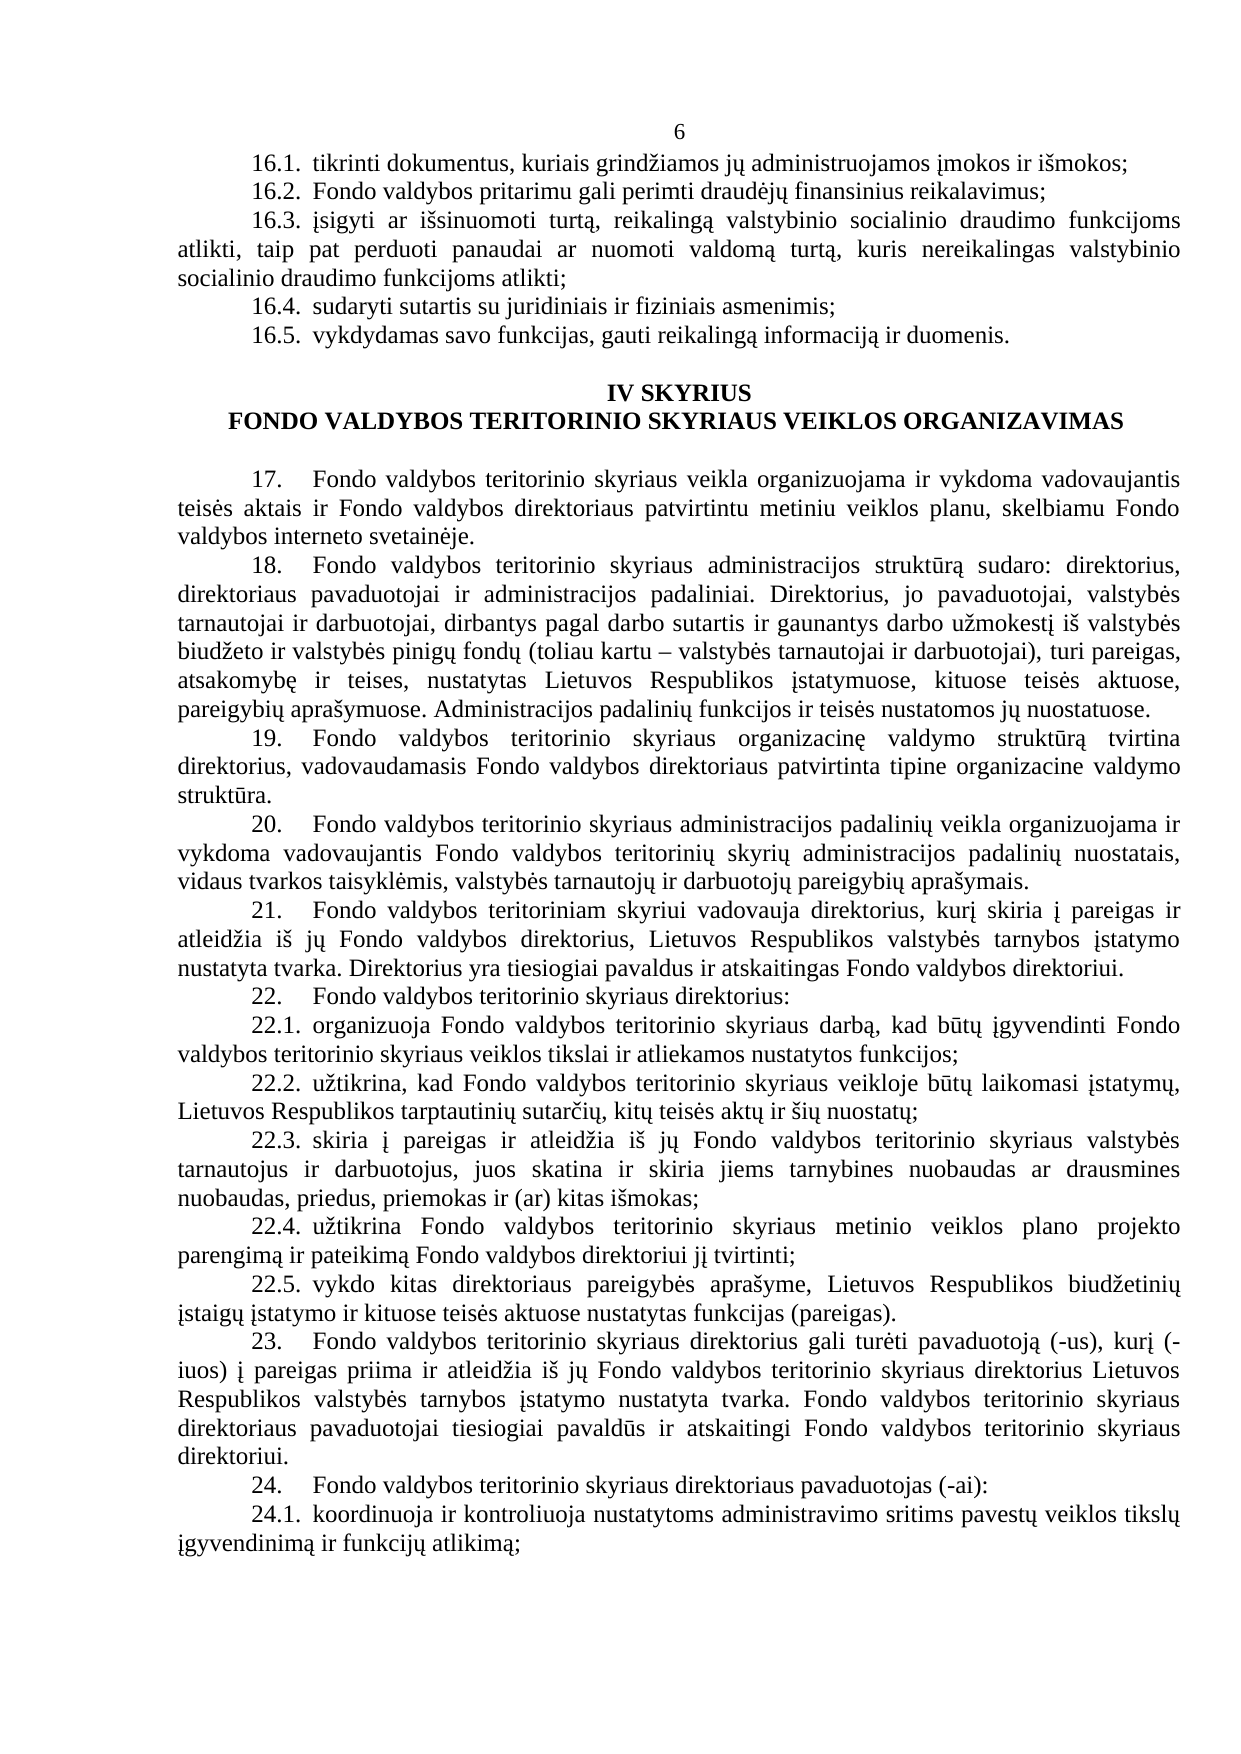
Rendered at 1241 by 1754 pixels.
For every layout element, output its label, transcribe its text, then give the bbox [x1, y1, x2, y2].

text 22.2. užtikrina, kad Fondo valdybos teritorinio skyriaus veikloje būtų laikomasi įstatymų, Lietuvos Respublikos tarptautinių sutarčių, kitų teisės aktų ir šių nuostatų; [177, 1068, 1181, 1125]
text FONDO VALDYBOS TERITORINIO SKYRIAUS VEIKLOS ORGANIZAVIMAS [177, 406, 1181, 435]
text 17. Fondo valdybos teritorinio skyriaus veikla organizuojama ir vykdoma vadovaujantis teisės aktais ir Fondo valdybos direktoriaus patvirtintu metiniu veiklos planu, skelbiamu Fondo valdybos interneto svetainėje. [177, 464, 1181, 550]
text 22.4. užtikrina Fondo valdybos teritorinio skyriaus metinio veiklos plano projekto parengimą ir pateikimą Fondo valdybos direktoriui jį tvirtinti; [177, 1211, 1181, 1269]
text 23. Fondo valdybos teritorinio skyriaus direktorius gali turėti pavaduotoją (-us), kurį (-iuos) į pareigas priima ir atleidžia iš jų Fondo valdybos teritorinio skyriaus direktorius Lietuvos Respublikos valstybės tarnybos įstatymo nustatyta tvarka. Fondo valdybos teritorinio skyriaus direktoriaus pavaduotojai tiesiogiai pavaldūs ir atskaitingi Fondo valdybos teritorinio skyriaus direktoriui. [177, 1326, 1181, 1470]
text 22.3. skiria į pareigas ir atleidžia iš jų Fondo valdybos teritorinio skyriaus valstybės tarnautojus ir darbuotojus, juos skatina ir skiria jiems tarnybines nuobaudas ar drausmines nuobaudas, priedus, priemokas ir (ar) kitas išmokas; [177, 1125, 1181, 1211]
text 16.1. tikrinti dokumentus, kuriais grindžiamos jų administruojamos įmokos ir išmokos; [177, 148, 1181, 176]
text 18. Fondo valdybos teritorinio skyriaus administracijos struktūrą sudaro: direktorius, direktoriaus pavaduotojai ir administracijos padaliniai. Direktorius, jo pavaduotojai, valstybės tarnautojai ir darbuotojai, dirbantys pagal darbo sutartis ir gaunantys darbo užmokestį iš valstybės biudžeto ir valstybės pinigų fondų (toliau kartu – valstybės tarnautojai ir darbuotojai), turi pareigas, atsakomybę ir teises, nustatytas Lietuvos Respublikos įstatymuose, kituose teisės aktuose, pareigybių aprašymuose. Administracijos padalinių funkcijos ir teisės nustatomos jų nuostatuose. [177, 550, 1181, 723]
text 20. Fondo valdybos teritorinio skyriaus administracijos padalinių veikla organizuojama ir vykdoma vadovaujantis Fondo valdybos teritorinių skyrių administracijos padalinių nuostatais, vidaus tvarkos taisyklėmis, valstybės tarnautojų ir darbuotojų pareigybių aprašymais. [177, 809, 1181, 895]
text 22. Fondo valdybos teritorinio skyriaus direktorius: [177, 981, 1181, 1010]
text 24.1. koordinuoja ir kontroliuoja nustatytoms administravimo sritims pavestų veiklos tikslų įgyvendinimą ir funkcijų atlikimą; [177, 1499, 1181, 1556]
text 16.5. vykdydamas savo funkcijas, gauti reikalingą informaciją ir duomenis. [177, 320, 1181, 349]
text 16.2. Fondo valdybos pritarimu gali perimti draudėjų finansinius reikalavimus; [177, 176, 1181, 205]
text 19. Fondo valdybos teritorinio skyriaus organizacinę valdymo struktūrą tvirtina direktorius, vadovaudamasis Fondo valdybos direktoriaus patvirtinta tipine organizacine valdymo struktūra. [177, 723, 1181, 809]
text 21. Fondo valdybos teritoriniam skyriui vadovauja direktorius, kurį skiria į pareigas ir atleidžia iš jų Fondo valdybos direktorius, Lietuvos Respublikos valstybės tarnybos įstatymo nustatyta tvarka. Direktorius yra tiesiogiai pavaldus ir atskaitingas Fondo valdybos direktoriui. [177, 895, 1181, 981]
text 16.3. įsigyti ar išsinuomoti turtą, reikalingą valstybinio socialinio draudimo funkcijoms atlikti, taip pat perduoti panaudai ar nuomoti valdomą turtą, kuris nereikalingas valstybinio socialinio draudimo funkcijoms atlikti; [177, 205, 1181, 291]
text 24. Fondo valdybos teritorinio skyriaus direktoriaus pavaduotojas (-ai): [177, 1470, 1181, 1499]
text 22.5. vykdo kitas direktoriaus pareigybės aprašyme, Lietuvos Respublikos biudžetinių įstaigų įstatymo ir kituose teisės aktuose nustatytas funkcijas (pareigas). [177, 1269, 1181, 1326]
text 16.4. sudaryti sutartis su juridiniais ir fiziniais asmenimis; [177, 291, 1181, 320]
text 22.1. organizuoja Fondo valdybos teritorinio skyriaus darbą, kad būtų įgyvendinti Fondo valdybos teritorinio skyriaus veiklos tikslai ir atliekamos nustatytos funkcijos; [177, 1010, 1181, 1068]
text IV SKYRIUS [177, 378, 1181, 406]
